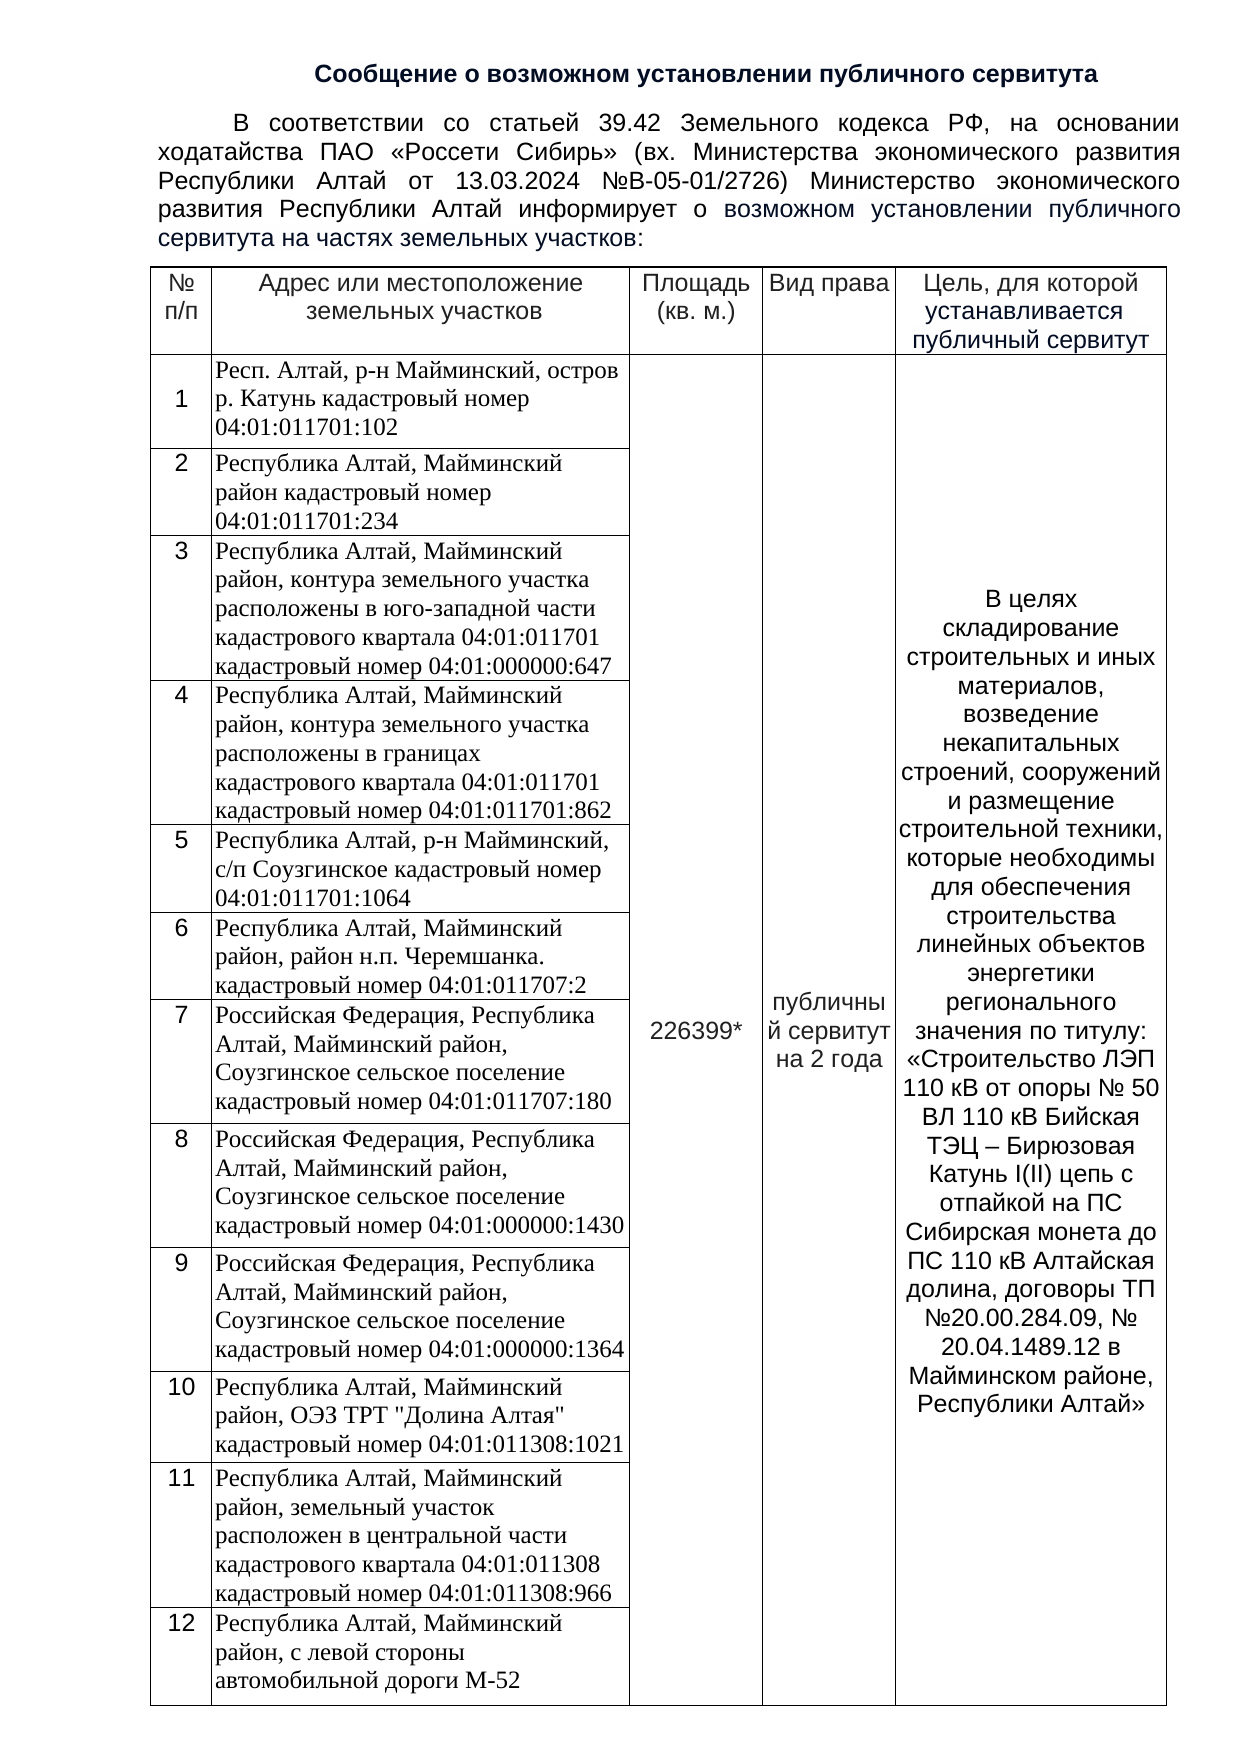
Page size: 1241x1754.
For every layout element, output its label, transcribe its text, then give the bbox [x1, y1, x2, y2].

table_cell Республика Алтай, Майминский район, с левой стороны автомобильной дороги М-52 [212, 1608, 629, 1705]
table_cell 2 [151, 449, 211, 535]
table_cell 226399* [630, 355, 762, 1705]
table_cell 11 [151, 1463, 211, 1607]
table_cell Респ. Алтай, р-н Майминский, остров р. Катунь кадастровый номер 04:01:011701:102 [212, 355, 629, 447]
table_cell В целях складирование строительных и иных материалов, возведение некапитальных строений, сооружений и размещение строительной техники, которые необходимы для обеспечения строительства линейных объектов энергетики регионального значения по титулу: «Строительство ЛЭП 110 кВ от опоры № 50 ВЛ 110 кВ Бийская ТЭЦ – Бирюзовая Катунь I(II) цепь с отпайкой на ПС Сибирская монета до ПС 110 кВ Алтайская долина, договоры ТП №20.00.284.09, № 20.04.1489.12 в Майминском районе, Республики Алтай» [896, 355, 1166, 1705]
table_cell 1 [151, 355, 211, 447]
table_cell Российская Федерация, Республика Алтай, Майминский район, Соузгинское сельское поселение кадастровый номер 04:01:000000:1430 [212, 1124, 629, 1247]
table_header № п/п [151, 268, 211, 354]
table_header Адрес или местоположение земельных участков [212, 268, 629, 354]
table_cell 10 [151, 1372, 211, 1462]
table_header Цель, для которой устанавливается публичный сервитут [896, 268, 1166, 354]
table_cell публичный сервитут на 2 года [763, 355, 895, 1705]
table_cell Республика Алтай, Майминский район, район н.п. Черемшанка. кадастровый номер 04:01:011707:2 [212, 913, 629, 999]
table_cell 9 [151, 1248, 211, 1371]
table_header Площадь (кв. м.) [630, 268, 762, 354]
table_cell Республика Алтай, Майминский район кадастровый номер 04:01:011701:234 [212, 449, 629, 535]
table_cell 5 [151, 825, 211, 912]
table_cell 8 [151, 1124, 211, 1247]
table_cell Республика Алтай, Майминский район, контура земельного участка расположены в границах кадастрового квартала 04:01:011701 кадастровый номер 04:01:011701:862 [212, 681, 629, 824]
table_cell 12 [151, 1608, 211, 1705]
table_cell 3 [151, 536, 211, 679]
table_cell Республика Алтай, Майминский район, контура земельного участка расположены в юго-западной части кадастрового квартала 04:01:011701 кадастровый номер 04:01:000000:647 [212, 536, 629, 679]
table_cell Республика Алтай, Майминский район, ОЭЗ ТРТ "Долина Алтая" кадастровый номер 04:01:011308:1021 [212, 1372, 629, 1462]
table_cell 6 [151, 913, 211, 999]
table_cell Республика Алтай, р-н Майминский, с/п Соузгинское кадастровый номер 04:01:011701:1064 [212, 825, 629, 912]
table_cell 4 [151, 681, 211, 824]
text В соответствии со статьей 39.42 Земельного кодекса РФ, на основании ходатайства ПАО «Россети Сибирь» (вх. Министерства экономического развития Республики Алтай от 13.03.2024 №В-05-01/2726) Министерство экономического развития Республики Алтай информирует о возможном установлении публичного сервитута на частях земельных участков: [158, 108, 1181, 252]
table_cell 7 [151, 1000, 211, 1123]
table_cell Российская Федерация, Республика Алтай, Майминский район, Соузгинское сельское поселение кадастровый номер 04:01:000000:1364 [212, 1248, 629, 1371]
table_cell Республика Алтай, Майминский район, земельный участок расположен в центральной части кадастрового квартала 04:01:011308 кадастровый номер 04:01:011308:966 [212, 1463, 629, 1607]
table_header Вид права [763, 268, 895, 354]
table_cell Российская Федерация, Республика Алтай, Майминский район, Соузгинское сельское поселение кадастровый номер 04:01:011707:180 [212, 1000, 629, 1123]
text Сообщение о возможном установлении публичного сервитута [158, 59, 1181, 88]
